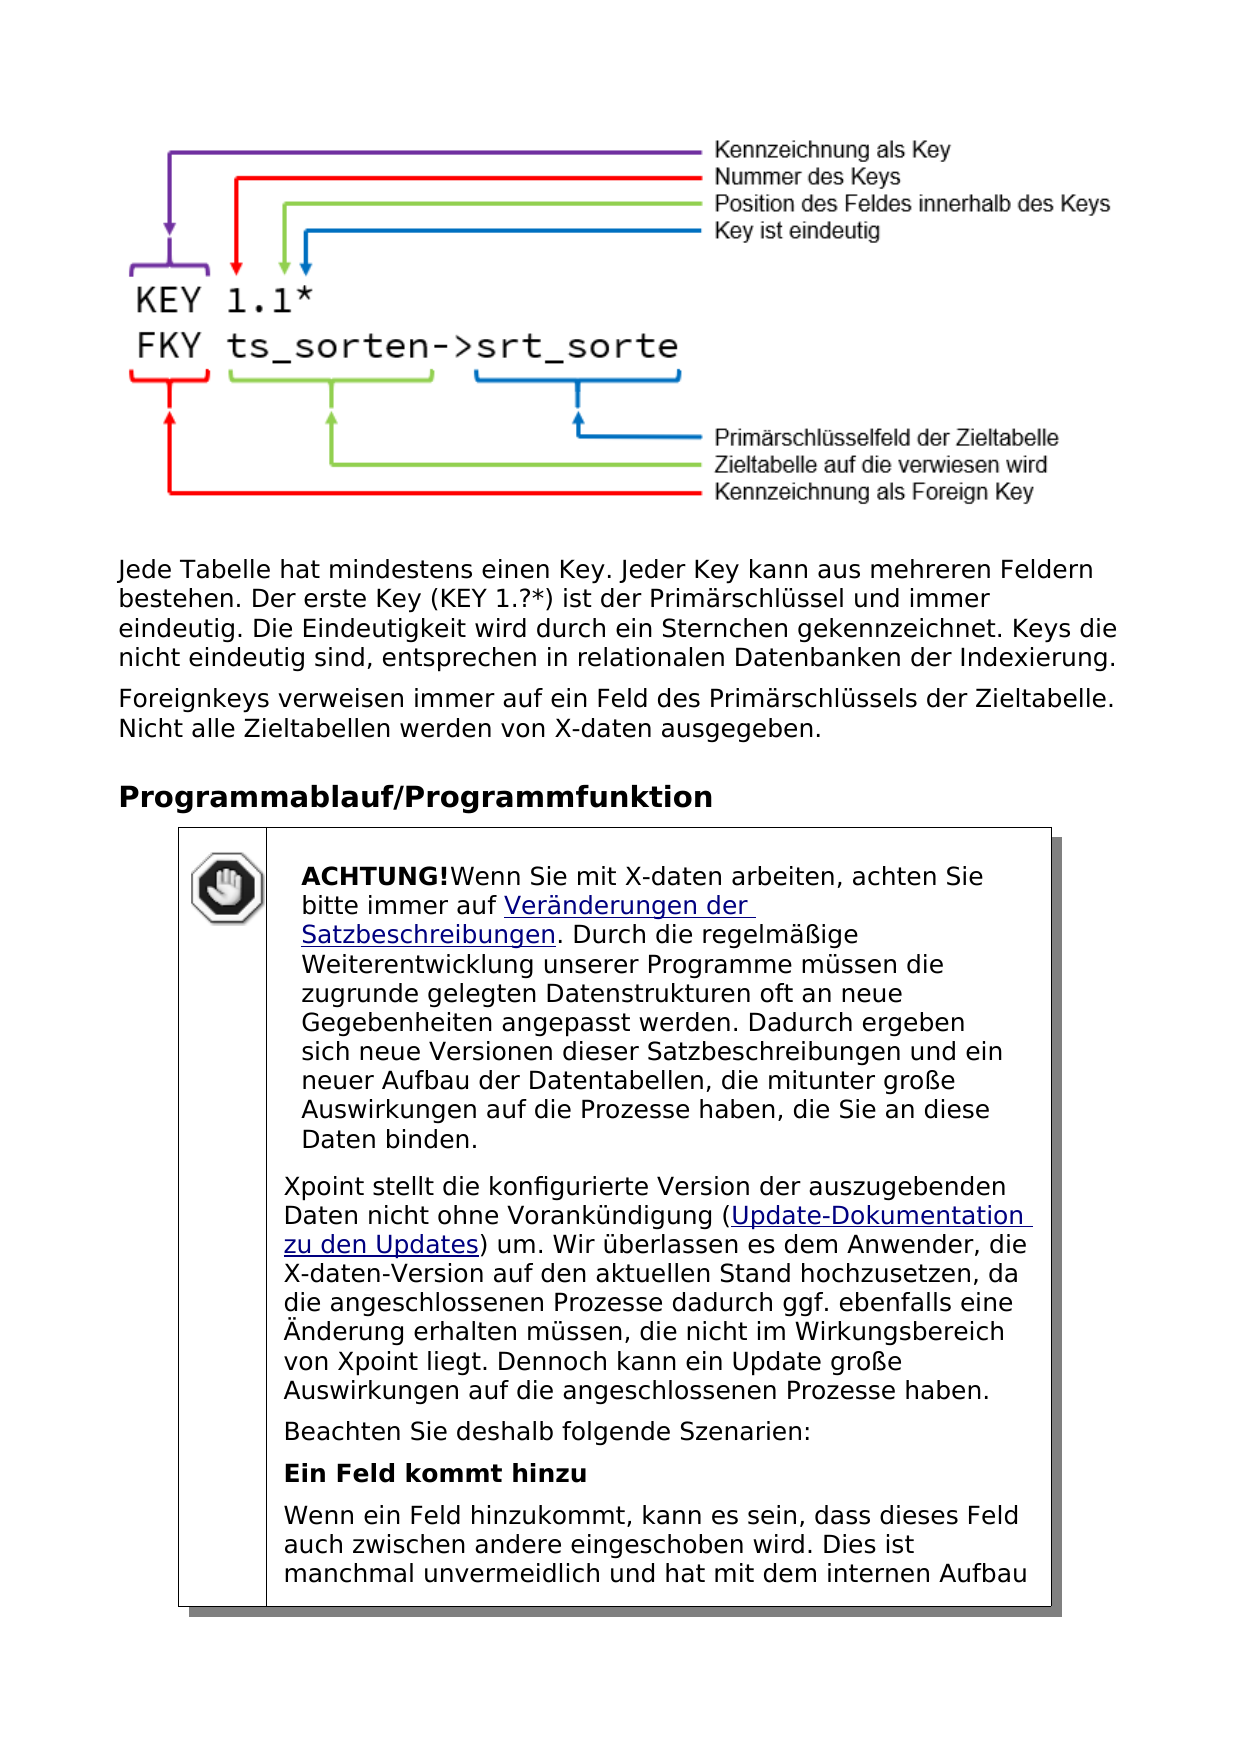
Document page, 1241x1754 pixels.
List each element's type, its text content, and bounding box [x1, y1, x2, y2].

table_header ACHTUNG!Wenn Sie mit X-daten arbeiten, achten Sie bitte immer auf Veränderungen der Satzbeschreibungen. Durch die regelmäßige Weiterentwicklung unserer Programme müssen die zugrunde gelegten Datenstrukturen oft an neue Gegebenheiten angepasst werden. Dadurch ergeben sich neue Versionen dieser Satzbeschreibungen und ein neuer Aufbau der Datentabellen, die mitunter große Auswirkungen auf die Prozesse haben, die Sie an diese Daten binden. Xpoint stellt die konfigurierte Version der auszugebenden Daten nicht ohne Vorankündigung (Update-Dokumentation zu den Updates) um. Wir überlassen es dem Anwender, die X-daten-Version auf den aktuellen Stand hochzusetzen, da die angeschlossenen Prozesse dadurch ggf. ebenfalls eine Änderung erhalten müssen, die nicht im Wirkungsbereich von Xpoint liegt. Dennoch kann ein Update große Auswirkungen auf die angeschlossenen Prozesse haben. Beachten Sie deshalb folgende Szenarien: Ein Feld kommt hinzu Wenn ein Feld hinzukommt, kann es sein, dass dieses Feld auch zwischen andere eingeschoben wird. Dies ist manchmal unvermeidlich und hat mit dem internen Aufbau [267, 828, 1051, 1606]
subtitle Programmablauf/Programmfunktion [118, 780, 1122, 814]
picture [118, 118, 1123, 514]
text Foreignkeys verweisen immer auf ein Feld des Primärschlüssels der Zieltabelle. Nicht alle Zieltabellen werden von X-daten ausgegeben. [118, 684, 1122, 743]
text Jede Tabelle hat mindestens einen Key. Jeder Key kann aus mehreren Feldern bestehen. Der erste Key (KEY 1.?*) ist der Primärschlüssel und immer eindeutig. Die Eindeutigkeit wird durch ein Sternchen gekennzeichnet. Keys die nicht eindeutig sind, entsprechen in relationalen Datenbanken der Indexierung. [118, 555, 1122, 672]
picture [190, 850, 266, 926]
table_header [179, 828, 266, 1606]
